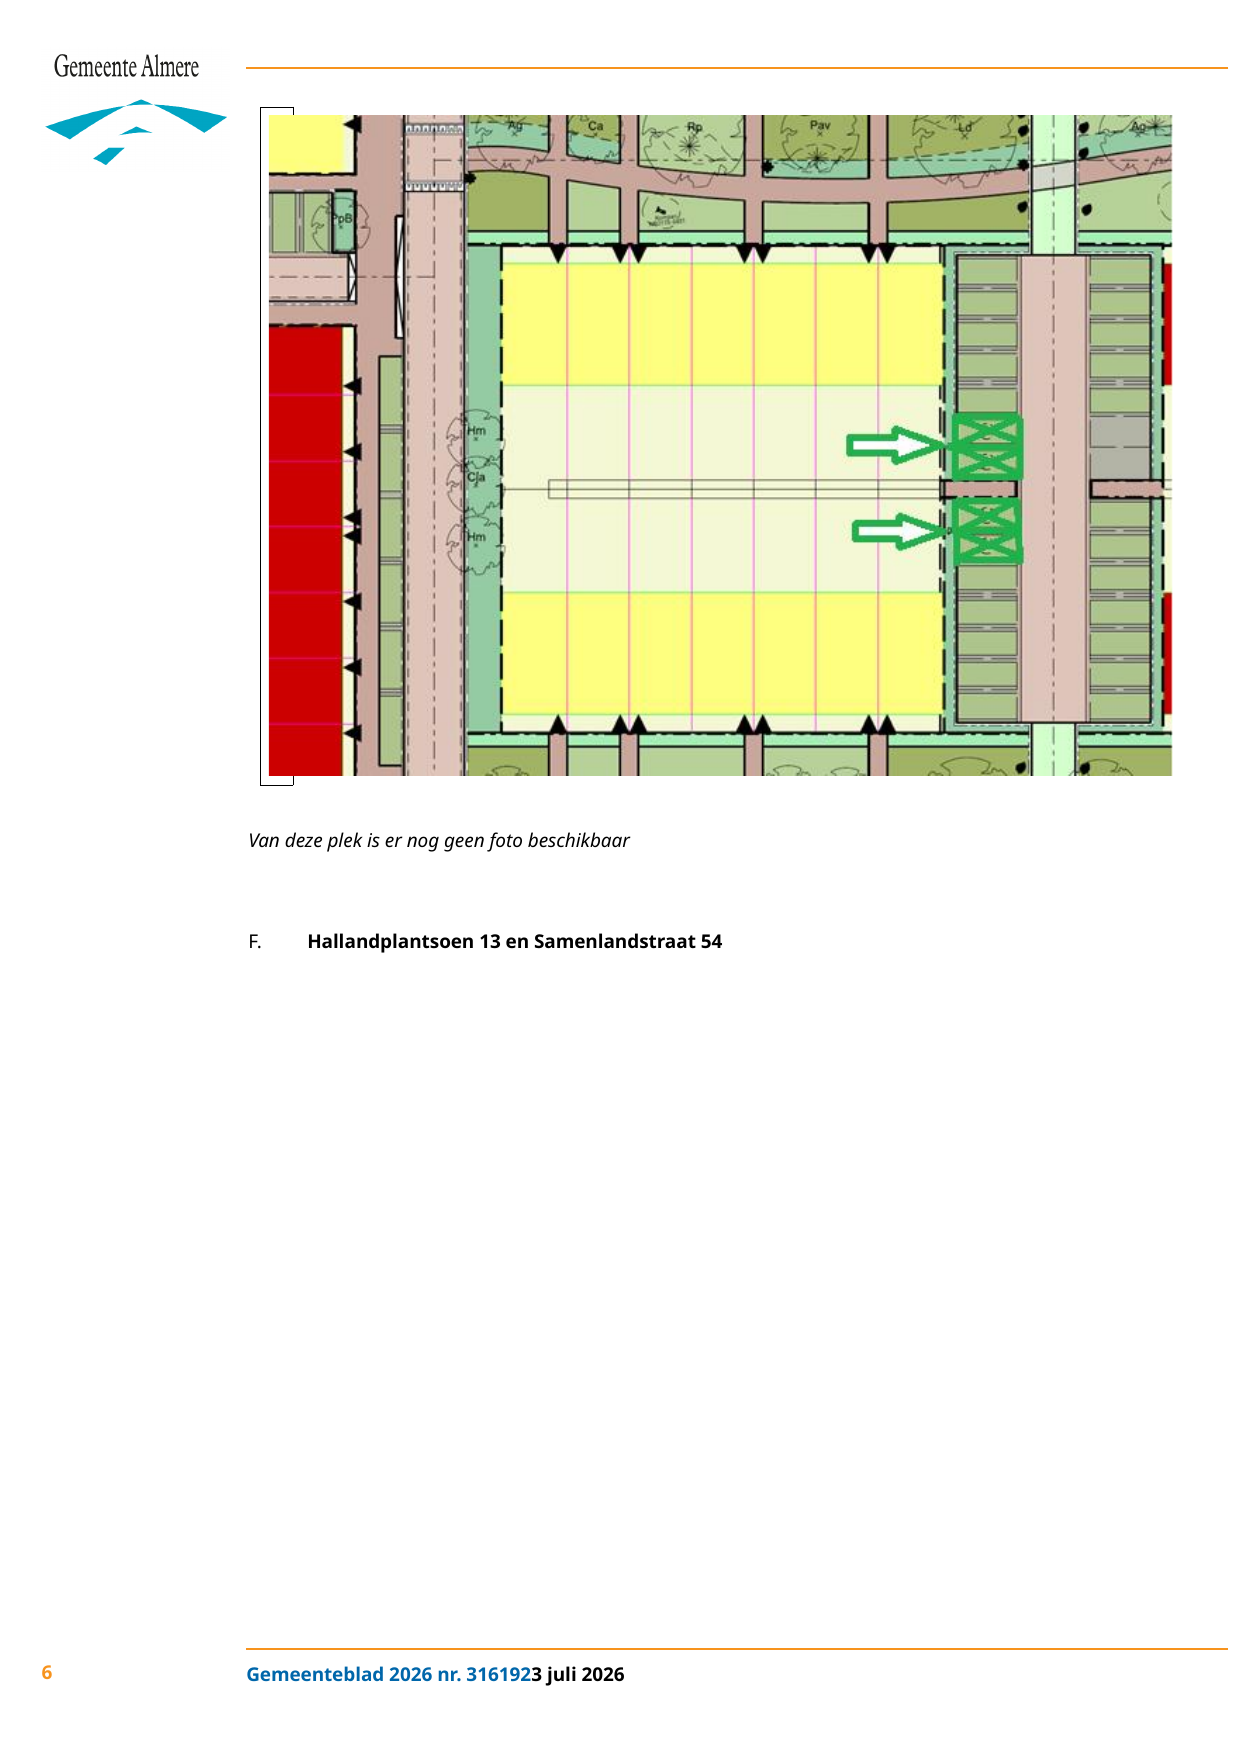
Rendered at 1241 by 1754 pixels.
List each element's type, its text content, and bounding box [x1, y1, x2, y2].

picture [268, 115, 1173, 776]
list Hallandplantsoen 13 en Samenlandstraat 54 [248, 928, 1152, 954]
picture [41, 47, 231, 172]
text Van deze plek is er nog geen foto beschikbaar [248, 827, 1152, 853]
